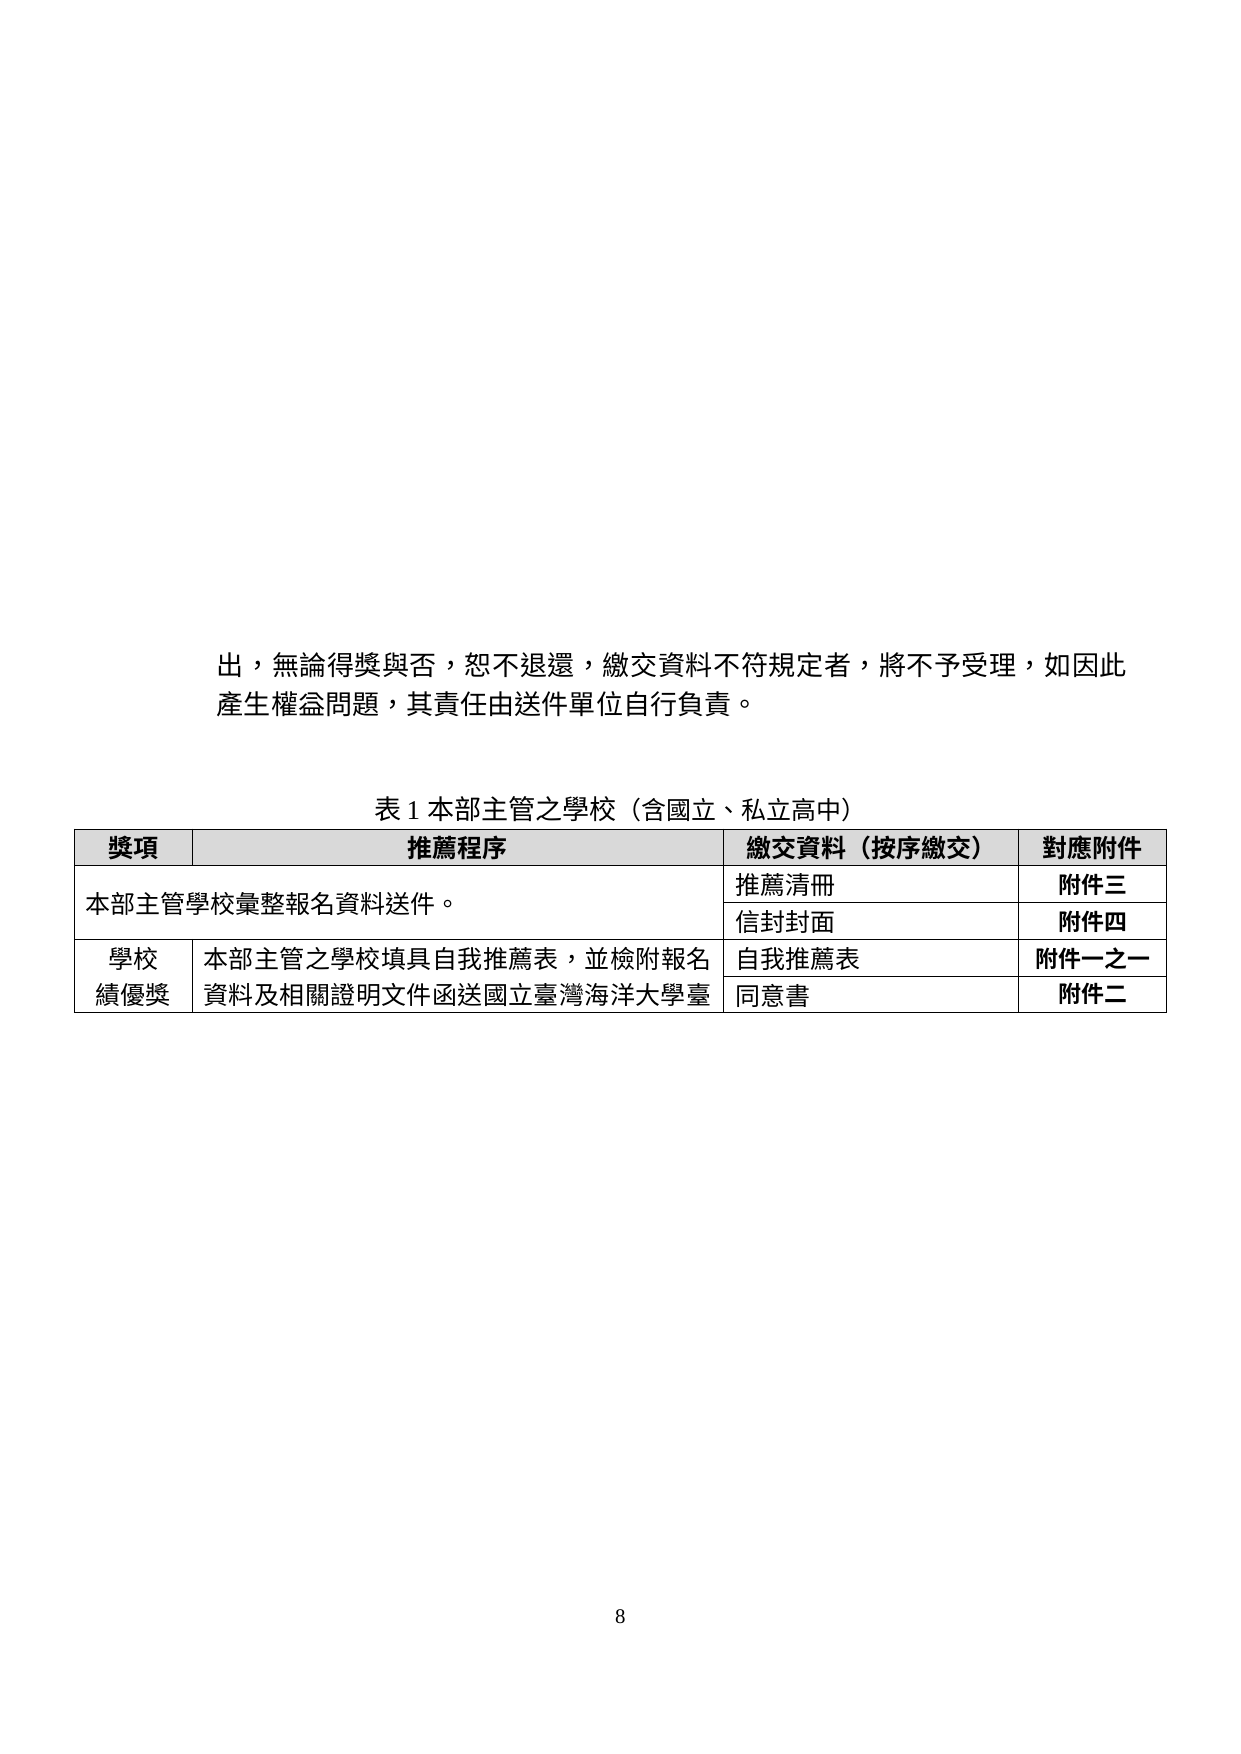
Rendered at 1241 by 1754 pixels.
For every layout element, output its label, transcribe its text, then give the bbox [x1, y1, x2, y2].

table_cell 附件一之一 [1019, 940, 1166, 976]
list 出，無論得獎與否，恕不退還，繳交資料不符規定者，將不予受理，如因此產生權益問題，其責任由送件單位自行負責。 [162, 644, 1128, 722]
table_cell 附件二 [1019, 977, 1166, 1012]
table_header 推薦程序 [193, 830, 723, 865]
table_cell 附件四 [1019, 903, 1166, 939]
table_cell 本部主管學校彙整報名資料送件。 [75, 866, 723, 939]
table_cell 本部主管之學校填具自我推薦表，並檢附報名資料及相關證明文件函送國立臺灣海洋大學臺 [193, 940, 723, 1012]
table_header 獎項 [75, 830, 192, 865]
table_cell 同意書 [724, 977, 1018, 1012]
table_cell 附件三 [1019, 866, 1166, 902]
table_header 繳交資料（按序繳交） [724, 830, 1018, 865]
table_cell 推薦清冊 [724, 866, 1018, 902]
text 表1 本部主管之學校（含國立、私立高中） [112, 766, 1128, 828]
table_cell 學校 績優獎 [75, 940, 192, 1012]
table_cell 信封封面 [724, 903, 1018, 939]
table_header 對應附件 [1019, 830, 1166, 865]
table_cell 自我推薦表 [724, 940, 1018, 976]
